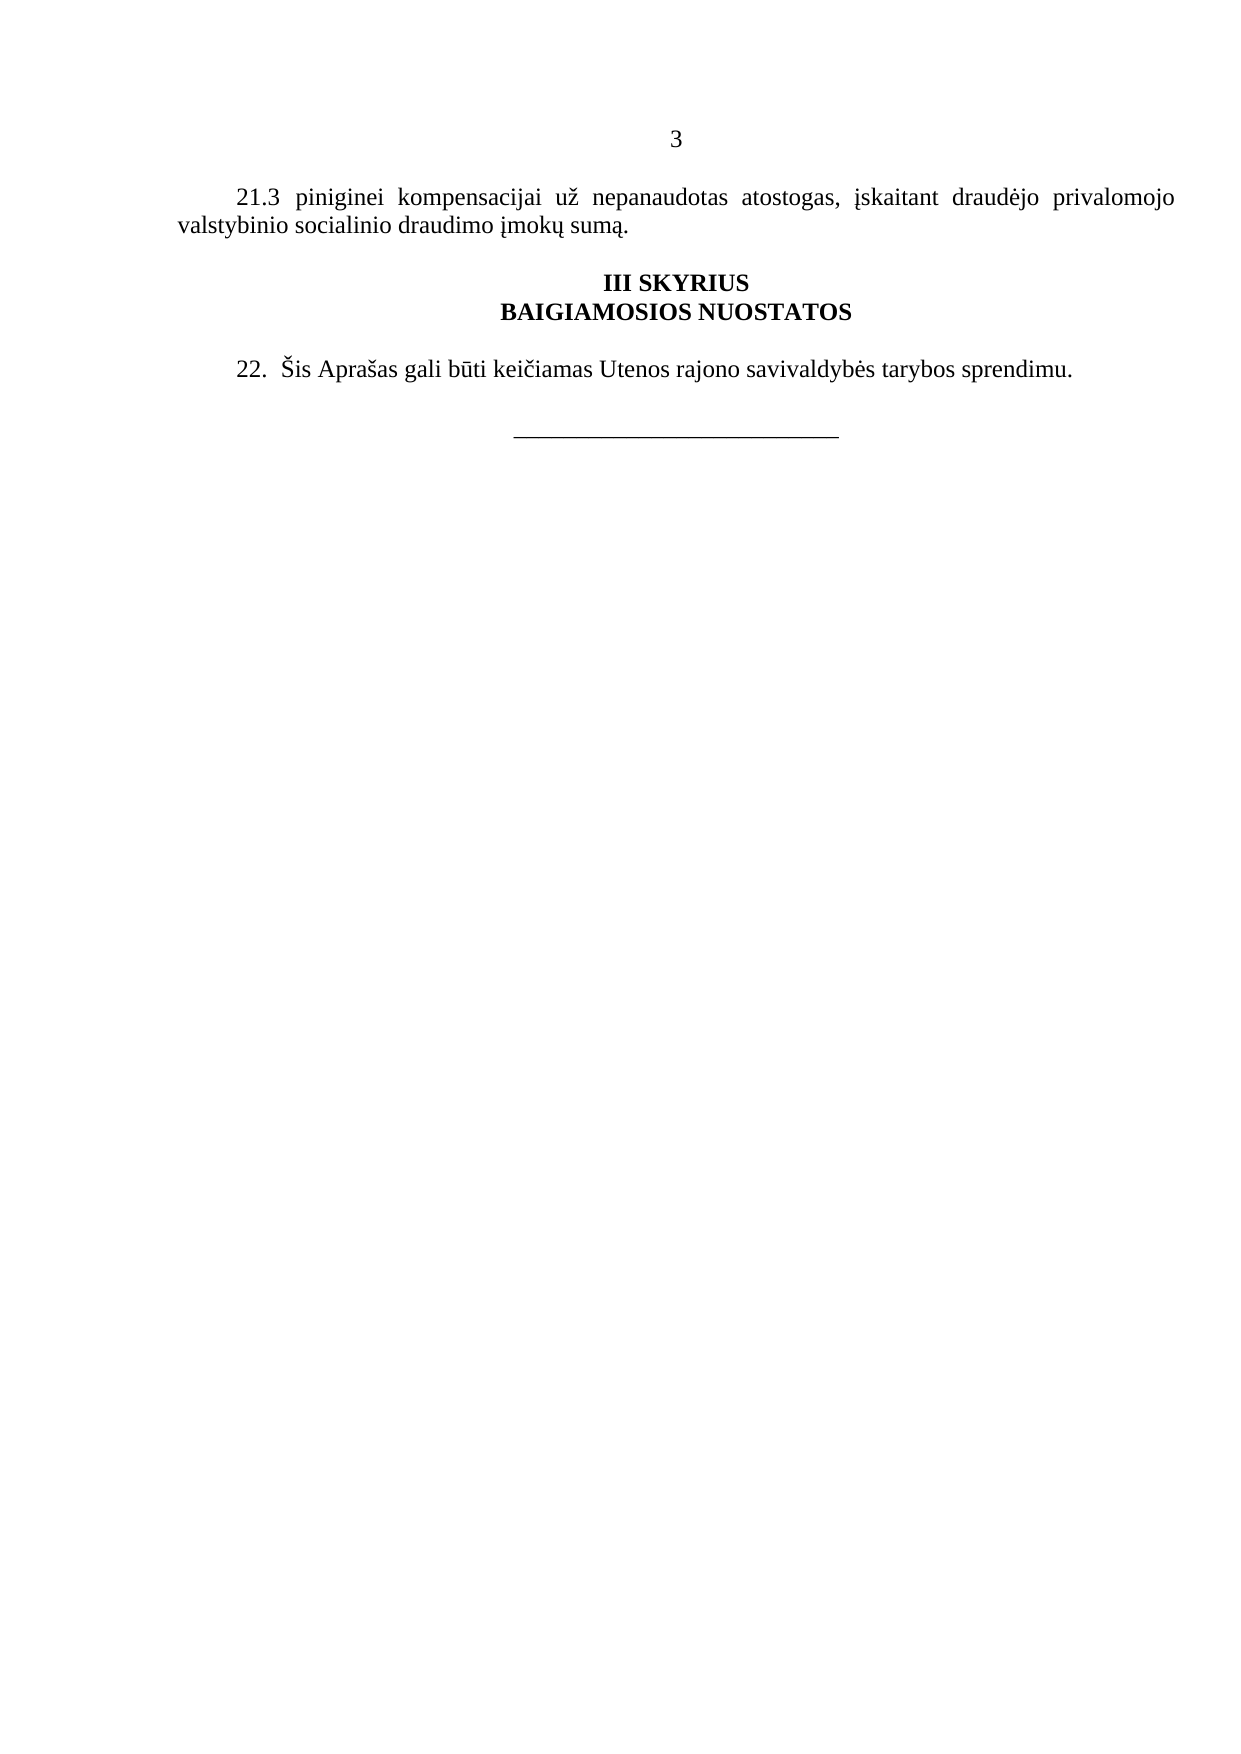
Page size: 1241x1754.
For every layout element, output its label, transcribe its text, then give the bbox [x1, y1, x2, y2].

text __________________________ [177, 412, 1175, 440]
text BAIGIAMOSIOS NUOSTATOS [162, 297, 1175, 325]
text III SKYRIUS [162, 268, 1175, 297]
text 22. Šis Aprašas gali būti keičiamas Utenos rajono savivaldybės tarybos sprendimu. [229, 354, 1175, 383]
text 21.3 piniginei kompensacijai už nepanaudotas atostogas, įskaitant draudėjo privalomojo valstybinio socialinio draudimo įmokų sumą. [177, 182, 1175, 239]
